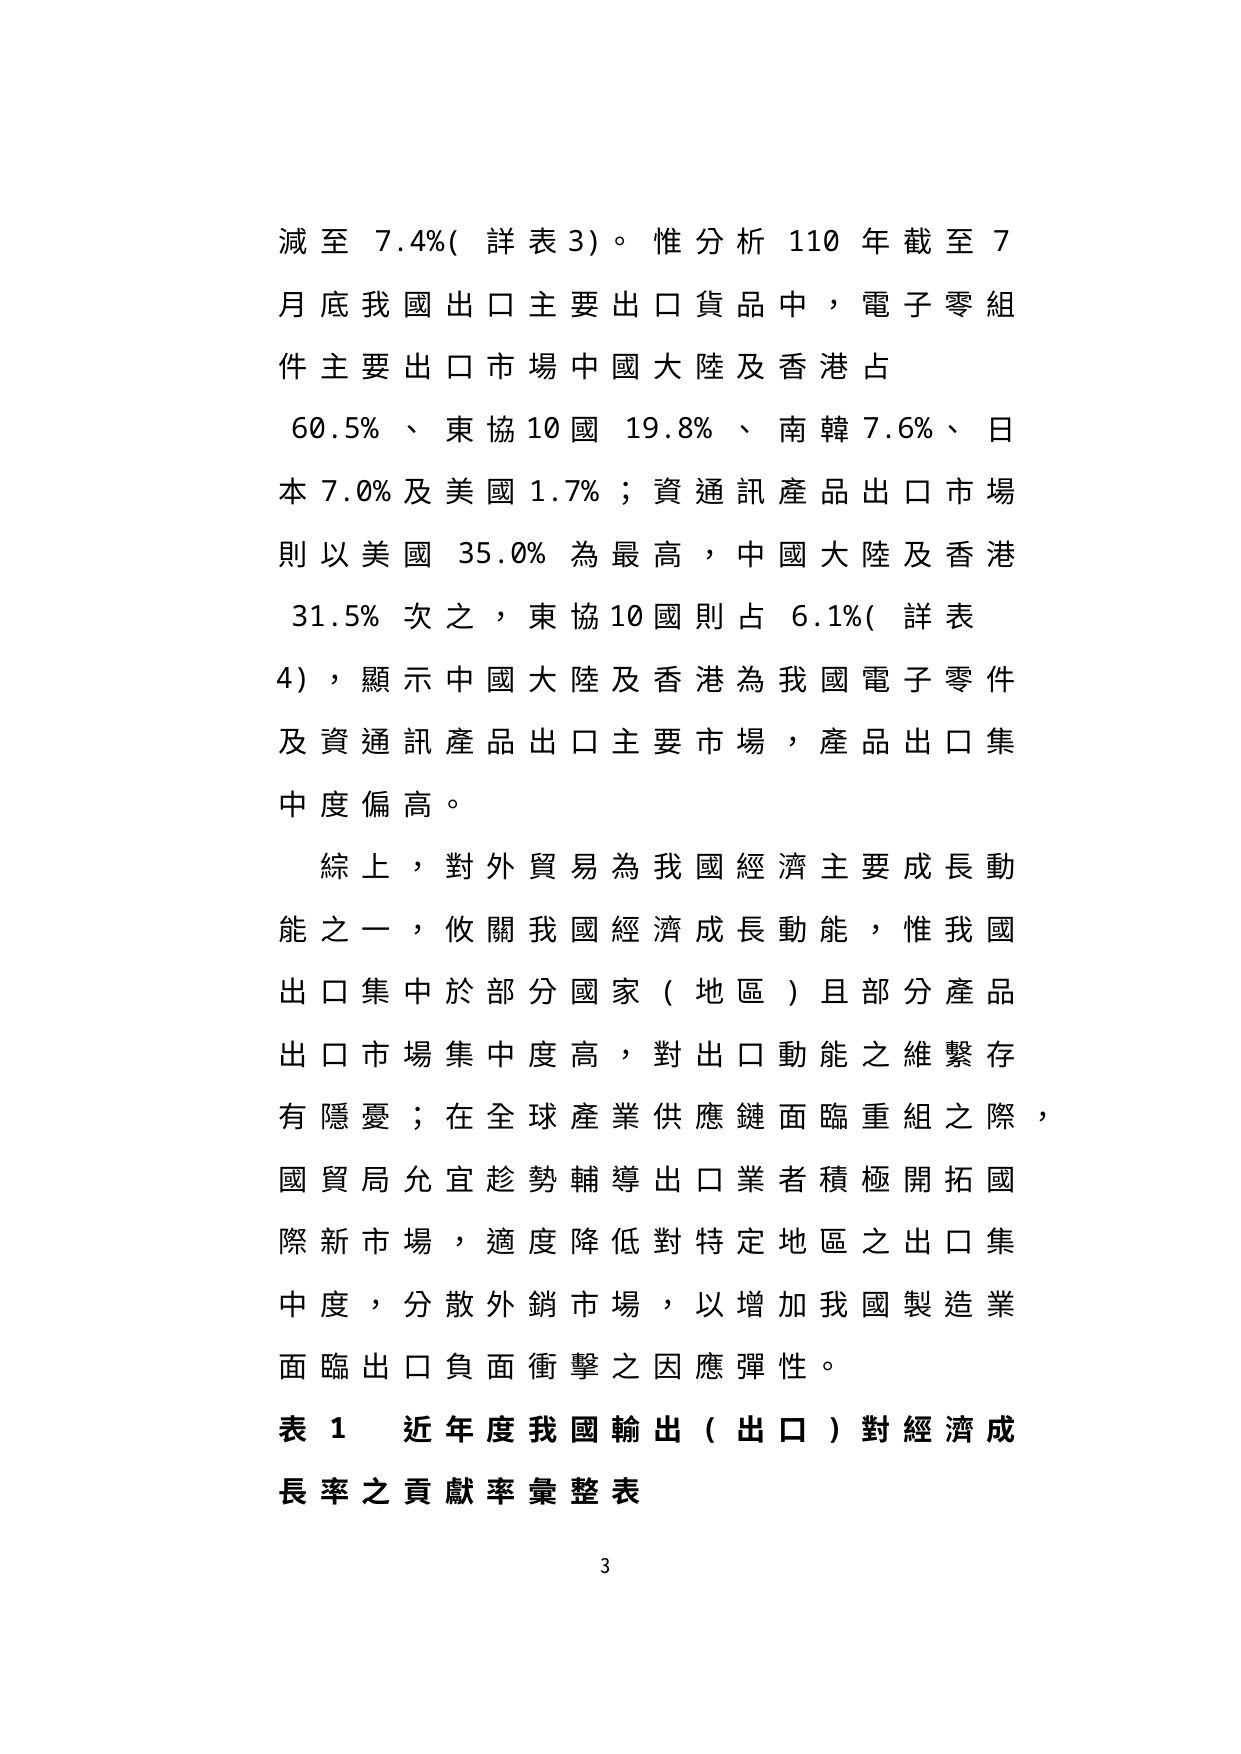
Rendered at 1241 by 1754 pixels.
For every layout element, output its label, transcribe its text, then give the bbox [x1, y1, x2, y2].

text 減至7.4%(詳表3)。惟分析110年截至7月底我國出口主要出口貨品中，電子零組件主要出口市場中國大陸及香港占60.5%、東協10國19.8%、南韓7.6%、日本7.0%及美國1.7%；資通訊產品出口市場則以美國35.0%為最高，中國大陸及香港31.5%次之，東協10國則占6.1%(詳表4)，顯示中國大陸及香港為我國電子零件及資通訊產品出口主要市場，產品出口集中度偏高。 [248, 198, 1022, 823]
text 綜上，對外貿易為我國經濟主要成長動能之一，攸關我國經濟成長動能，惟我國出口集中於部分國家(地區)且部分產品出口市場集中度高，對出口動能之維繫存有隱憂；在全球產業供應鏈面臨重組之際，國貿局允宜趁勢輔導出口業者積極開拓國際新市場，適度降低對特定地區之出口集中度，分散外銷市場，以增加我國製造業面臨出口負面衝擊之因應彈性。 [248, 823, 1022, 1386]
text 表1 近年度我國輸出(出口)對經濟成長率之貢獻率彙整表 [237, 1386, 1022, 1511]
